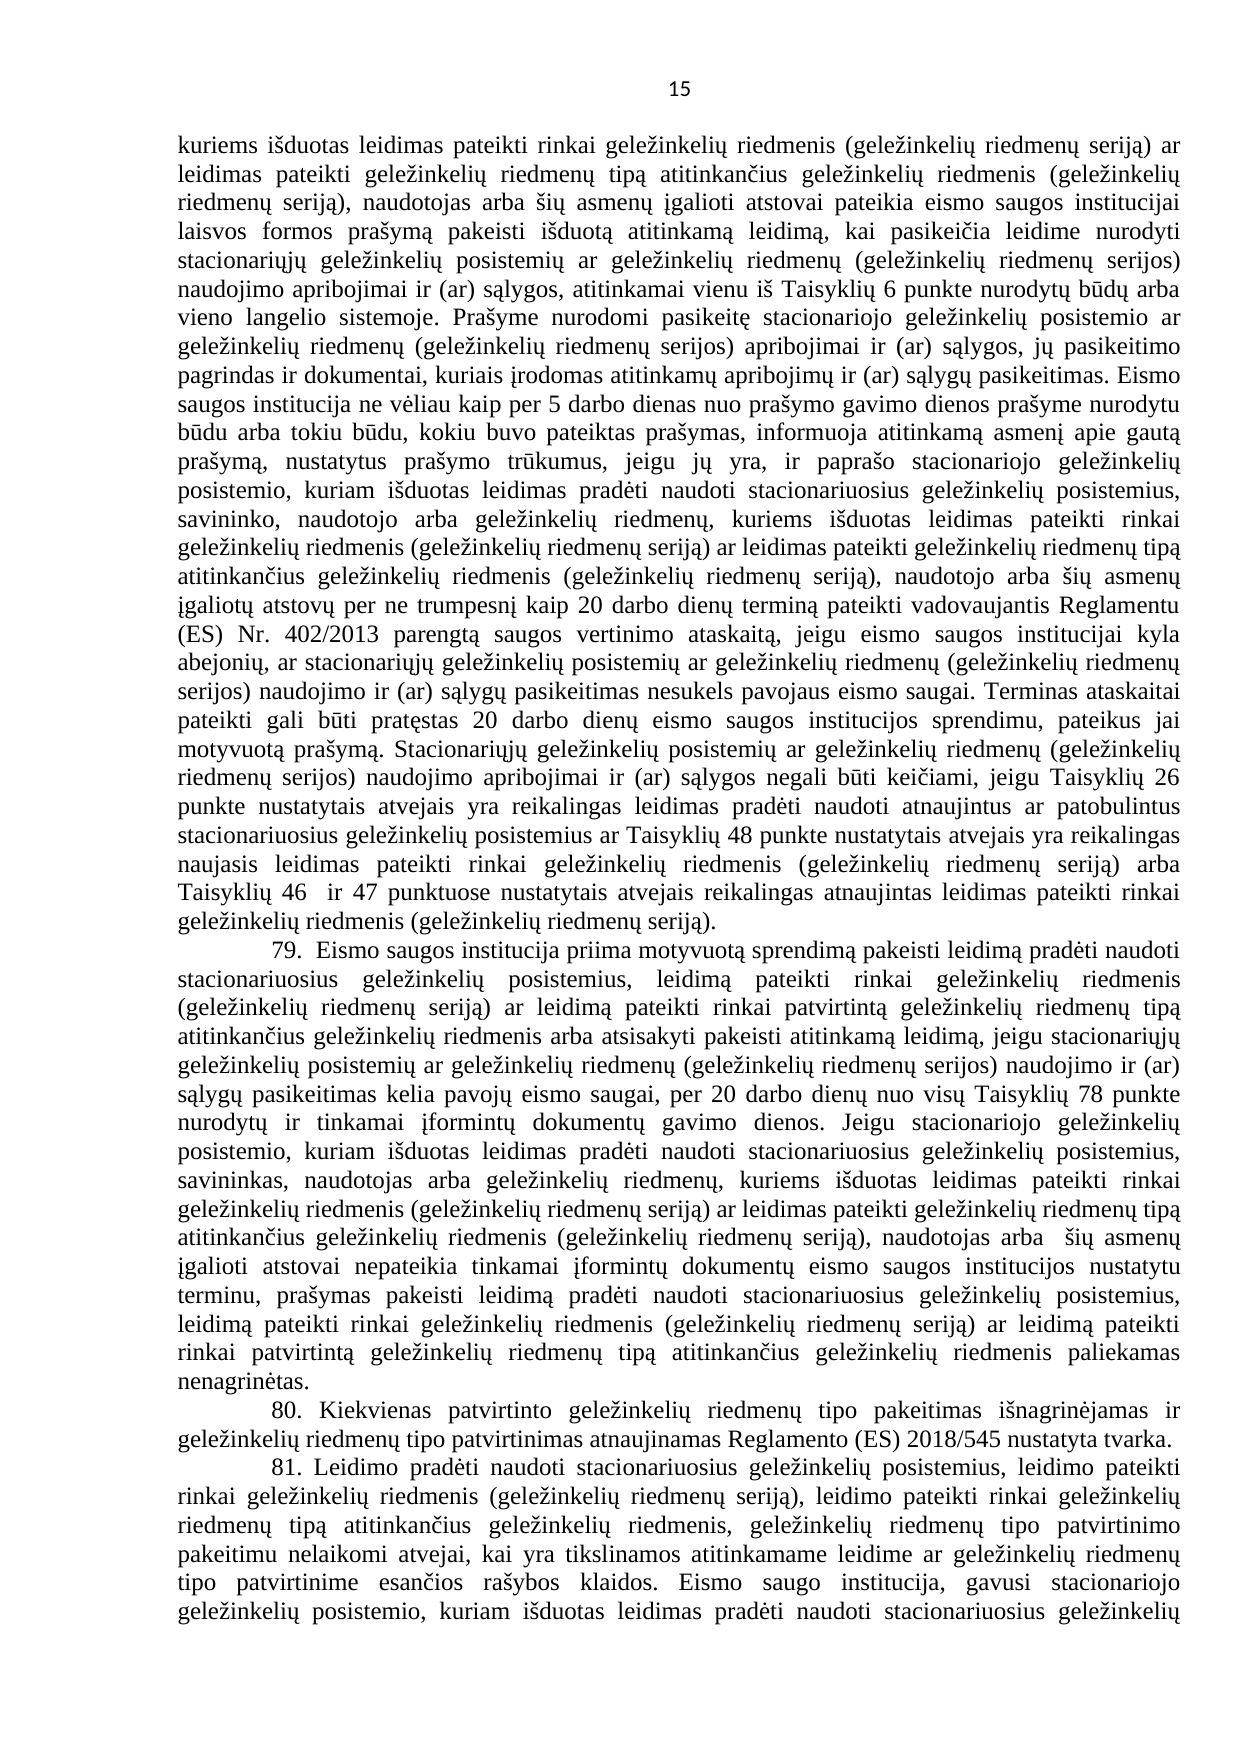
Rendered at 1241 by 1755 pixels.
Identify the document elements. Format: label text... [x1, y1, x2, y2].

text 81. Leidimo pradėti naudoti stacionariuosius geležinkelių posistemius, leidimo pateikti rinkai geležinkelių riedmenis (geležinkelių riedmenų seriją), leidimo pateikti rinkai geležinkelių riedmenų tipą atitinkančius geležinkelių riedmenis, geležinkelių riedmenų tipo patvirtinimo pakeitimu nelaikomi atvejai, kai yra tikslinamos atitinkamame leidime ar geležinkelių riedmenų tipo patvirtinime esančios rašybos klaidos. Eismo saugo institucija, gavusi stacionariojo geležinkelių posistemio, kuriam išduotas leidimas pradėti naudoti stacionariuosius geležinkelių [177, 1452, 1181, 1625]
text 79. Eismo saugos institucija priima motyvuotą sprendimą pakeisti leidimą pradėti naudoti stacionariuosius geležinkelių posistemius, leidimą pateikti rinkai geležinkelių riedmenis (geležinkelių riedmenų seriją) ar leidimą pateikti rinkai patvirtintą geležinkelių riedmenų tipą atitinkančius geležinkelių riedmenis arba atsisakyti pakeisti atitinkamą leidimą, jeigu stacionariųjų geležinkelių posistemių ar geležinkelių riedmenų (geležinkelių riedmenų serijos) naudojimo ir (ar) sąlygų pasikeitimas kelia pavojų eismo saugai, per 20 darbo dienų nuo visų Taisyklių 78 punkte nurodytų ir tinkamai įformintų dokumentų gavimo dienos. Jeigu stacionariojo geležinkelių posistemio, kuriam išduotas leidimas pradėti naudoti stacionariuosius geležinkelių posistemius, savininkas, naudotojas arba geležinkelių riedmenų, kuriems išduotas leidimas pateikti rinkai geležinkelių riedmenis (geležinkelių riedmenų seriją) ar leidimas pateikti geležinkelių riedmenų tipą atitinkančius geležinkelių riedmenis (geležinkelių riedmenų seriją), naudotojas arba šių asmenų įgalioti atstovai nepateikia tinkamai įformintų dokumentų eismo saugos institucijos nustatytu terminu, prašymas pakeisti leidimą pradėti naudoti stacionariuosius geležinkelių posistemius, leidimą pateikti rinkai geležinkelių riedmenis (geležinkelių riedmenų seriją) ar leidimą pateikti rinkai patvirtintą geležinkelių riedmenų tipą atitinkančius geležinkelių riedmenis paliekamas nenagrinėtas. [177, 935, 1181, 1395]
text kuriems išduotas leidimas pateikti rinkai geležinkelių riedmenis (geležinkelių riedmenų seriją) ar leidimas pateikti geležinkelių riedmenų tipą atitinkančius geležinkelių riedmenis (geležinkelių riedmenų seriją), naudotojas arba šių asmenų įgalioti atstovai pateikia eismo saugos institucijai laisvos formos prašymą pakeisti išduotą atitinkamą leidimą, kai pasikeičia leidime nurodyti stacionariųjų geležinkelių posistemių ar geležinkelių riedmenų (geležinkelių riedmenų serijos) naudojimo apribojimai ir (ar) sąlygos, atitinkamai vienu iš Taisyklių 6 punkte nurodytų būdų arba vieno langelio sistemoje. Prašyme nurodomi pasikeitę stacionariojo geležinkelių posistemio ar geležinkelių riedmenų (geležinkelių riedmenų serijos) apribojimai ir (ar) sąlygos, jų pasikeitimo pagrindas ir dokumentai, kuriais įrodomas atitinkamų apribojimų ir (ar) sąlygų pasikeitimas. Eismo saugos institucija ne vėliau kaip per 5 darbo dienas nuo prašymo gavimo dienos prašyme nurodytu būdu arba tokiu būdu, kokiu buvo pateiktas prašymas, informuoja atitinkamą asmenį apie gautą prašymą, nustatytus prašymo trūkumus, jeigu jų yra, ir paprašo stacionariojo geležinkelių posistemio, kuriam išduotas leidimas pradėti naudoti stacionariuosius geležinkelių posistemius, savininko, naudotojo arba geležinkelių riedmenų, kuriems išduotas leidimas pateikti rinkai geležinkelių riedmenis (geležinkelių riedmenų seriją) ar leidimas pateikti geležinkelių riedmenų tipą atitinkančius geležinkelių riedmenis (geležinkelių riedmenų seriją), naudotojo arba šių asmenų įgaliotų atstovų per ne trumpesnį kaip 20 darbo dienų terminą pateikti vadovaujantis Reglamentu (ES) Nr. 402/2013 parengtą saugos vertinimo ataskaitą, jeigu eismo saugos institucijai kyla abejonių, ar stacionariųjų geležinkelių posistemių ar geležinkelių riedmenų (geležinkelių riedmenų serijos) naudojimo ir (ar) sąlygų pasikeitimas nesukels pavojaus eismo saugai. Terminas ataskaitai pateikti gali būti pratęstas 20 darbo dienų eismo saugos institucijos sprendimu, pateikus jai motyvuotą prašymą. Stacionariųjų geležinkelių posistemių ar geležinkelių riedmenų (geležinkelių riedmenų serijos) naudojimo apribojimai ir (ar) sąlygos negali būti keičiami, jeigu Taisyklių 26 punkte nustatytais atvejais yra reikalingas leidimas pradėti naudoti atnaujintus ar patobulintus stacionariuosius geležinkelių posistemius ar Taisyklių 48 punkte nustatytais atvejais yra reikalingas naujasis leidimas pateikti rinkai geležinkelių riedmenis (geležinkelių riedmenų seriją) arba Taisyklių 46 ir 47 punktuose nustatytais atvejais reikalingas atnaujintas leidimas pateikti rinkai geležinkelių riedmenis (geležinkelių riedmenų seriją). [177, 130, 1181, 935]
text 80. Kiekvienas patvirtinto geležinkelių riedmenų tipo pakeitimas išnagrinėjamas ir geležinkelių riedmenų tipo patvirtinimas atnaujinamas Reglamento (ES) 2018/545 nustatyta tvarka. [177, 1395, 1181, 1452]
